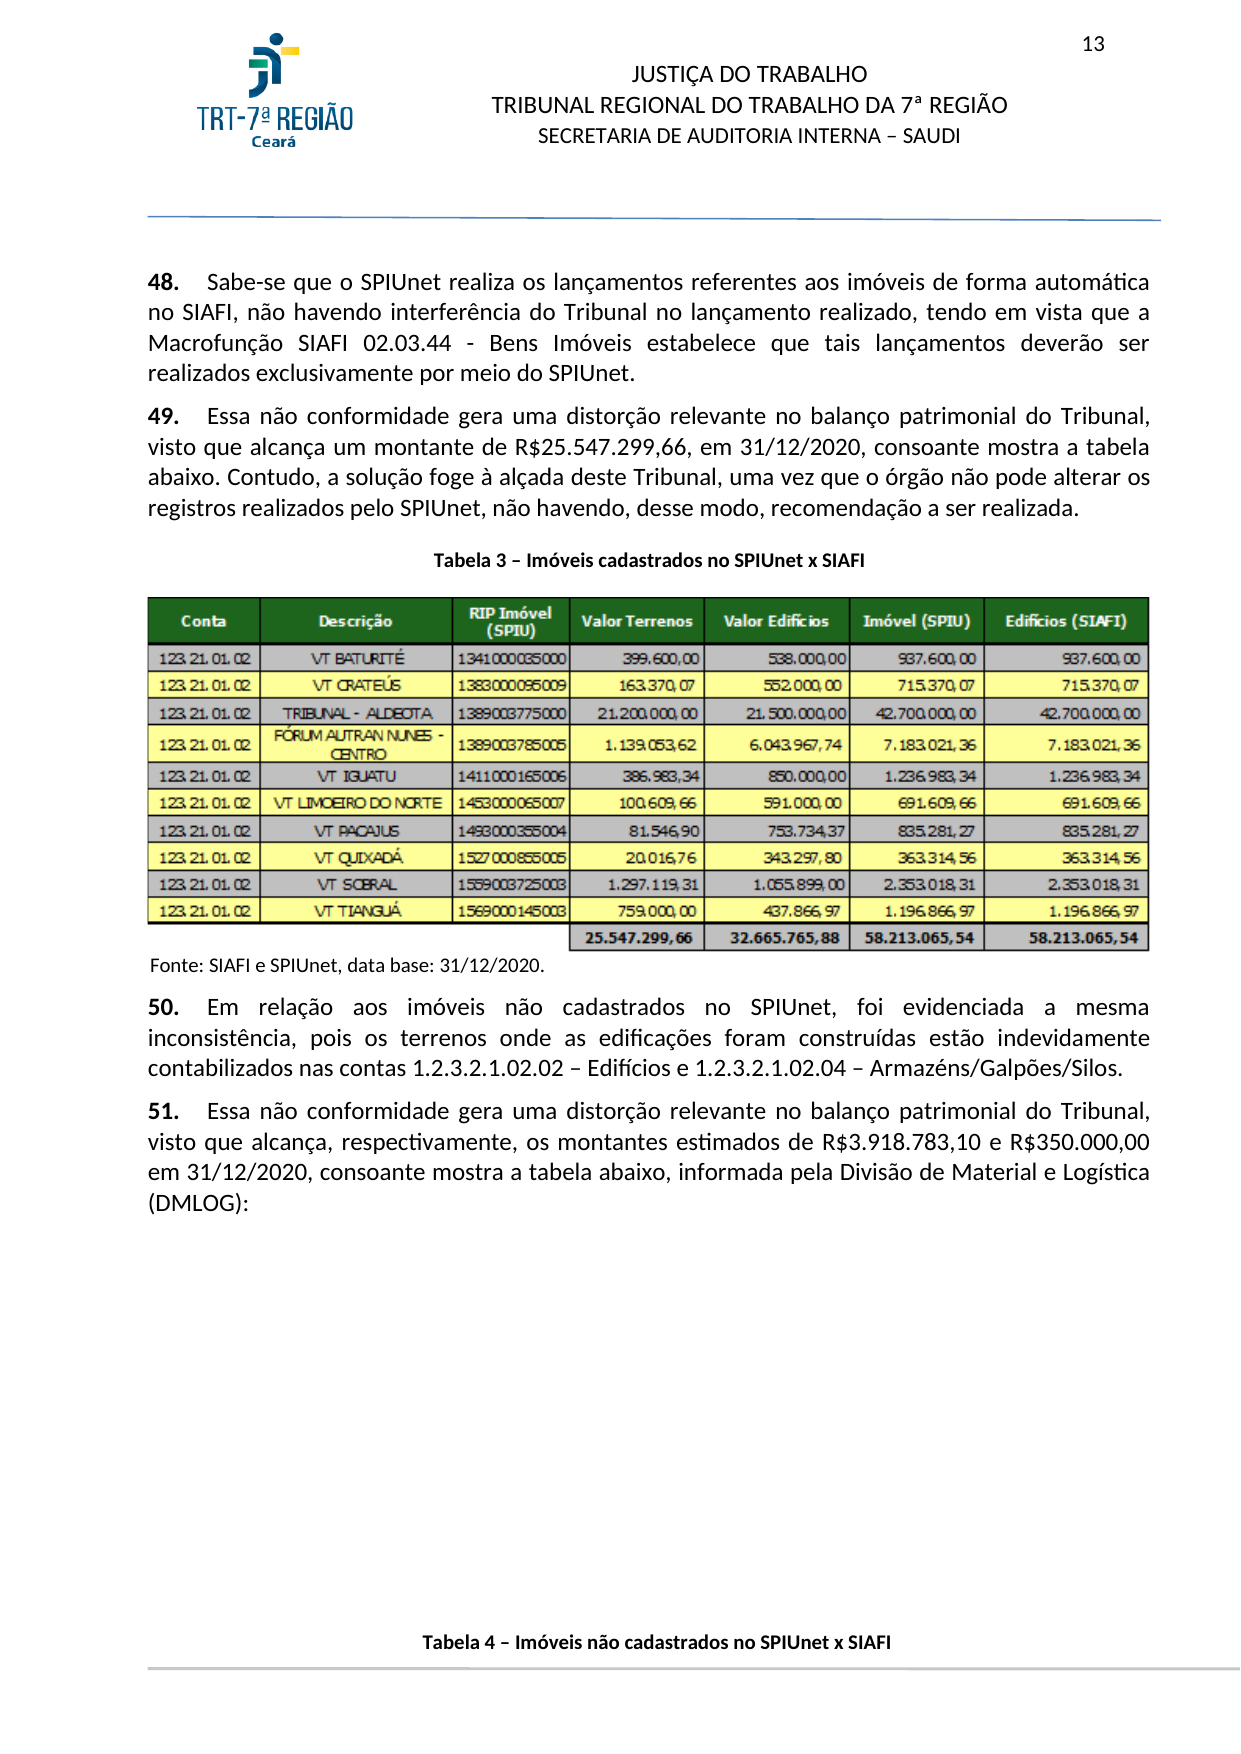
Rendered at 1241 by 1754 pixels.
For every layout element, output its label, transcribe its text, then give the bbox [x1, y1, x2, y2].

picture [181, 30, 363, 154]
picture [147, 597, 1151, 953]
list Em relação aos imóveis não cadastrados no SPIUnet, foi evidenciada a mesma inconsistência, pois os terrenos onde as edificações foram construídas estão indevidamente contabilizados nas contas 1.2.3.2.1.02.02 – Edifícios e 1.2.3.2.1.02.04 – Armazéns/Galpões/Silos. [148, 991, 1152, 1083]
text Tabela 4 – Imóveis não cadastrados no SPIUnet x SIAFI [162, 1629, 1152, 1655]
list Sabe-se que o SPIUnet realiza os lançamentos referentes aos imóveis de forma automática no SIAFI, não havendo interferência do Tribunal no lançamento realizado, tendo em vista que a Macrofunção SIAFI 02.03.44 - Bens Imóveis estabelece que tais lançamentos deverão ser realizados exclusivamente por meio do SPIUnet. [148, 266, 1152, 388]
list Essa não conformidade gera uma distorção relevante no balanço patrimonial do Tribunal, visto que alcança, respectivamente, os montantes estimados de R$3.918.783,10 e R$350.000,00 em 31/12/2020, consoante mostra a tabela abaixo, informada pela Divisão de Material e Logística (DMLOG): [148, 1095, 1152, 1217]
text Tabela 3 – Imóveis cadastrados no SPIUnet x SIAFI [148, 547, 1152, 573]
text Fonte: SIAFI e SPIUnet, data base: 31/12/2020. [149, 952, 1152, 978]
list Essa não conformidade gera uma distorção relevante no balanço patrimonial do Tribunal, visto que alcança um montante de R$25.547.299,66, em 31/12/2020, consoante mostra a tabela abaixo. Contudo, a solução foge à alçada deste Tribunal, uma vez que o órgão não pode alterar os registros realizados pelo SPIUnet, não havendo, desse modo, recomendação a ser realizada. [148, 400, 1152, 522]
